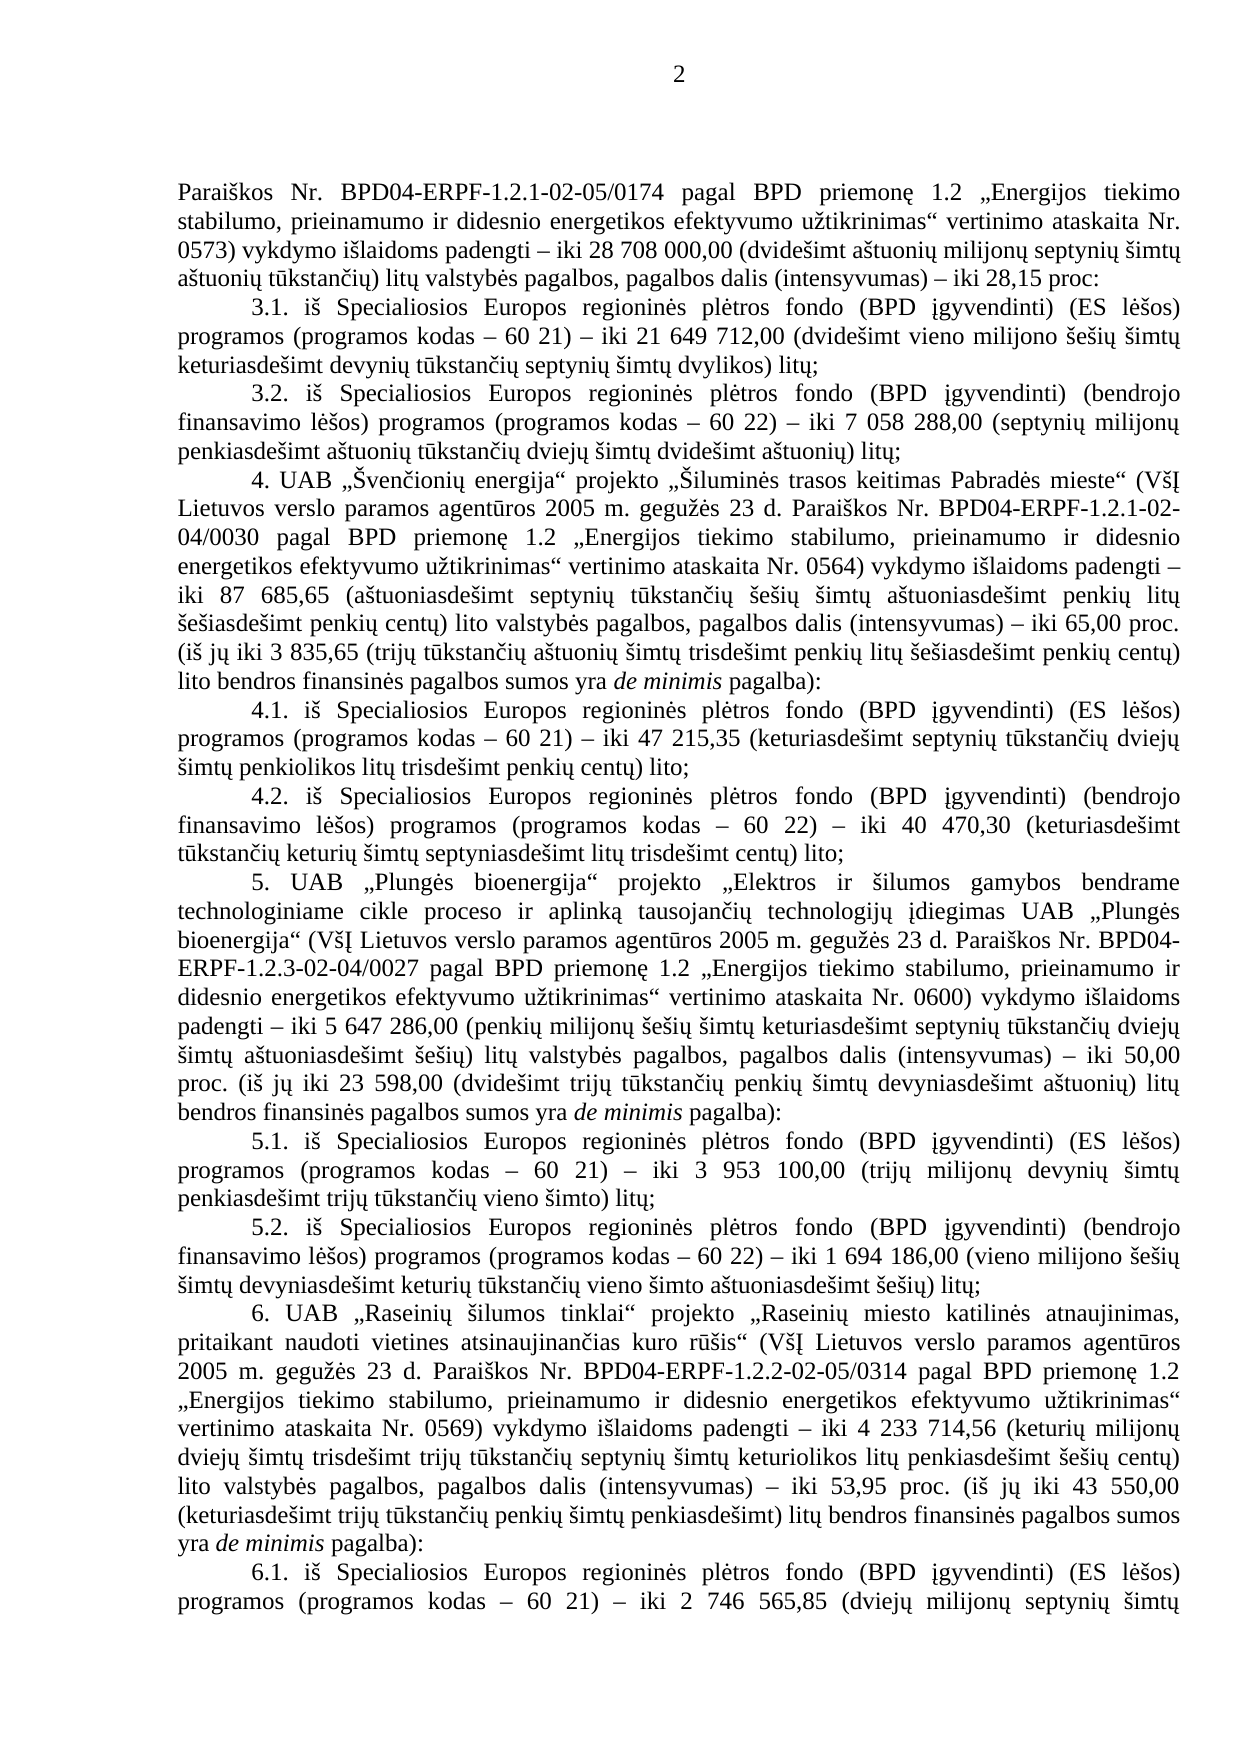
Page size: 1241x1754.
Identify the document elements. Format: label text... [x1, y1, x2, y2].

text 3.2. iš Specialiosios Europos regioninės plėtros fondo (BPD įgyvendinti) (bendrojo finansavimo lėšos) programos (programos kodas – 60 22) – iki 7 058 288,00 (septynių milijonų penkiasdešimt aštuonių tūkstančių dviejų šimtų dvidešimt aštuonių) litų; [177, 378, 1181, 465]
text 6. UAB „Raseinių šilumos tinklai“ projekto „Raseinių miesto katilinės atnaujinimas, pritaikant naudoti vietines atsinaujinančias kuro rūšis“ (VšĮ Lietuvos verslo paramos agentūros 2005 m. gegužės 23 d. Paraiškos Nr. BPD04-ERPF-1.2.2-02-05/0314 pagal BPD priemonę 1.2 „Energijos tiekimo stabilumo, prieinamumo ir didesnio energetikos efektyvumo užtikrinimas“ vertinimo ataskaita Nr. 0569) vykdymo išlaidoms padengti – iki 4 233 714,56 (keturių milijonų dviejų šimtų trisdešimt trijų tūkstančių septynių šimtų keturiolikos litų penkiasdešimt šešių centų) lito valstybės pagalbos, pagalbos dalis (intensyvumas) – iki 53,95 proc. (iš jų iki 43 550,00 (keturiasdešimt trijų tūkstančių penkių šimtų penkiasdešimt) litų bendros finansinės pagalbos sumos yra de minimis pagalba): [177, 1298, 1181, 1557]
text 4. UAB „Švenčionių energija“ projekto „Šiluminės trasos keitimas Pabradės mieste“ (VšĮ Lietuvos verslo paramos agentūros 2005 m. gegužės 23 d. Paraiškos Nr. BPD04-ERPF-1.2.1-02-04/0030 pagal BPD priemonę 1.2 „Energijos tiekimo stabilumo, prieinamumo ir didesnio energetikos efektyvumo užtikrinimas“ vertinimo ataskaita Nr. 0564) vykdymo išlaidoms padengti – iki 87 685,65 (aštuoniasdešimt septynių tūkstančių šešių šimtų aštuoniasdešimt penkių litų šešiasdešimt penkių centų) lito valstybės pagalbos, pagalbos dalis (intensyvumas) – iki 65,00 proc. (iš jų iki 3 835,65 (trijų tūkstančių aštuonių šimtų trisdešimt penkių litų šešiasdešimt penkių centų) lito bendros finansinės pagalbos sumos yra de minimis pagalba): [177, 465, 1181, 695]
text 5.2. iš Specialiosios Europos regioninės plėtros fondo (BPD įgyvendinti) (bendrojo finansavimo lėšos) programos (programos kodas – 60 22) – iki 1 694 186,00 (vieno milijono šešių šimtų devyniasdešimt keturių tūkstančių vieno šimto aštuoniasdešimt šešių) litų; [177, 1212, 1181, 1298]
text 3.1. iš Specialiosios Europos regioninės plėtros fondo (BPD įgyvendinti) (ES lėšos) programos (programos kodas – 60 21) – iki 21 649 712,00 (dvidešimt vieno milijono šešių šimtų keturiasdešimt devynių tūkstančių septynių šimtų dvylikos) litų; [177, 292, 1181, 378]
text 5.1. iš Specialiosios Europos regioninės plėtros fondo (BPD įgyvendinti) (ES lėšos) programos (programos kodas – 60 21) – iki 3 953 100,00 (trijų milijonų devynių šimtų penkiasdešimt trijų tūkstančių vieno šimto) litų; [177, 1126, 1181, 1212]
text 4.1. iš Specialiosios Europos regioninės plėtros fondo (BPD įgyvendinti) (ES lėšos) programos (programos kodas – 60 21) – iki 47 215,35 (keturiasdešimt septynių tūkstančių dviejų šimtų penkiolikos litų trisdešimt penkių centų) lito; [177, 695, 1181, 781]
text Paraiškos Nr. BPD04-ERPF-1.2.1-02-05/0174 pagal BPD priemonę 1.2 „Energijos tiekimo stabilumo, prieinamumo ir didesnio energetikos efektyvumo užtikrinimas“ vertinimo ataskaita Nr. 0573) vykdymo išlaidoms padengti – iki 28 708 000,00 (dvidešimt aštuonių milijonų septynių šimtų aštuonių tūkstančių) litų valstybės pagalbos, pagalbos dalis (intensyvumas) – iki 28,15 proc: [177, 177, 1181, 292]
text 6.1. iš Specialiosios Europos regioninės plėtros fondo (BPD įgyvendinti) (ES lėšos) programos (programos kodas – 60 21) – iki 2 746 565,85 (dviejų milijonų septynių šimtų [177, 1557, 1181, 1615]
text 5. UAB „Plungės bioenergija“ projekto „Elektros ir šilumos gamybos bendrame technologiniame cikle proceso ir aplinką tausojančių technologijų įdiegimas UAB „Plungės bioenergija“ (VšĮ Lietuvos verslo paramos agentūros 2005 m. gegužės 23 d. Paraiškos Nr. BPD04-ERPF-1.2.3-02-04/0027 pagal BPD priemonę 1.2 „Energijos tiekimo stabilumo, prieinamumo ir didesnio energetikos efektyvumo užtikrinimas“ vertinimo ataskaita Nr. 0600) vykdymo išlaidoms padengti – iki 5 647 286,00 (penkių milijonų šešių šimtų keturiasdešimt septynių tūkstančių dviejų šimtų aštuoniasdešimt šešių) litų valstybės pagalbos, pagalbos dalis (intensyvumas) – iki 50,00 proc. (iš jų iki 23 598,00 (dvidešimt trijų tūkstančių penkių šimtų devyniasdešimt aštuonių) litų bendros finansinės pagalbos sumos yra de minimis pagalba): [177, 867, 1181, 1126]
text 4.2. iš Specialiosios Europos regioninės plėtros fondo (BPD įgyvendinti) (bendrojo finansavimo lėšos) programos (programos kodas – 60 22) – iki 40 470,30 (keturiasdešimt tūkstančių keturių šimtų septyniasdešimt litų trisdešimt centų) lito; [177, 781, 1181, 867]
